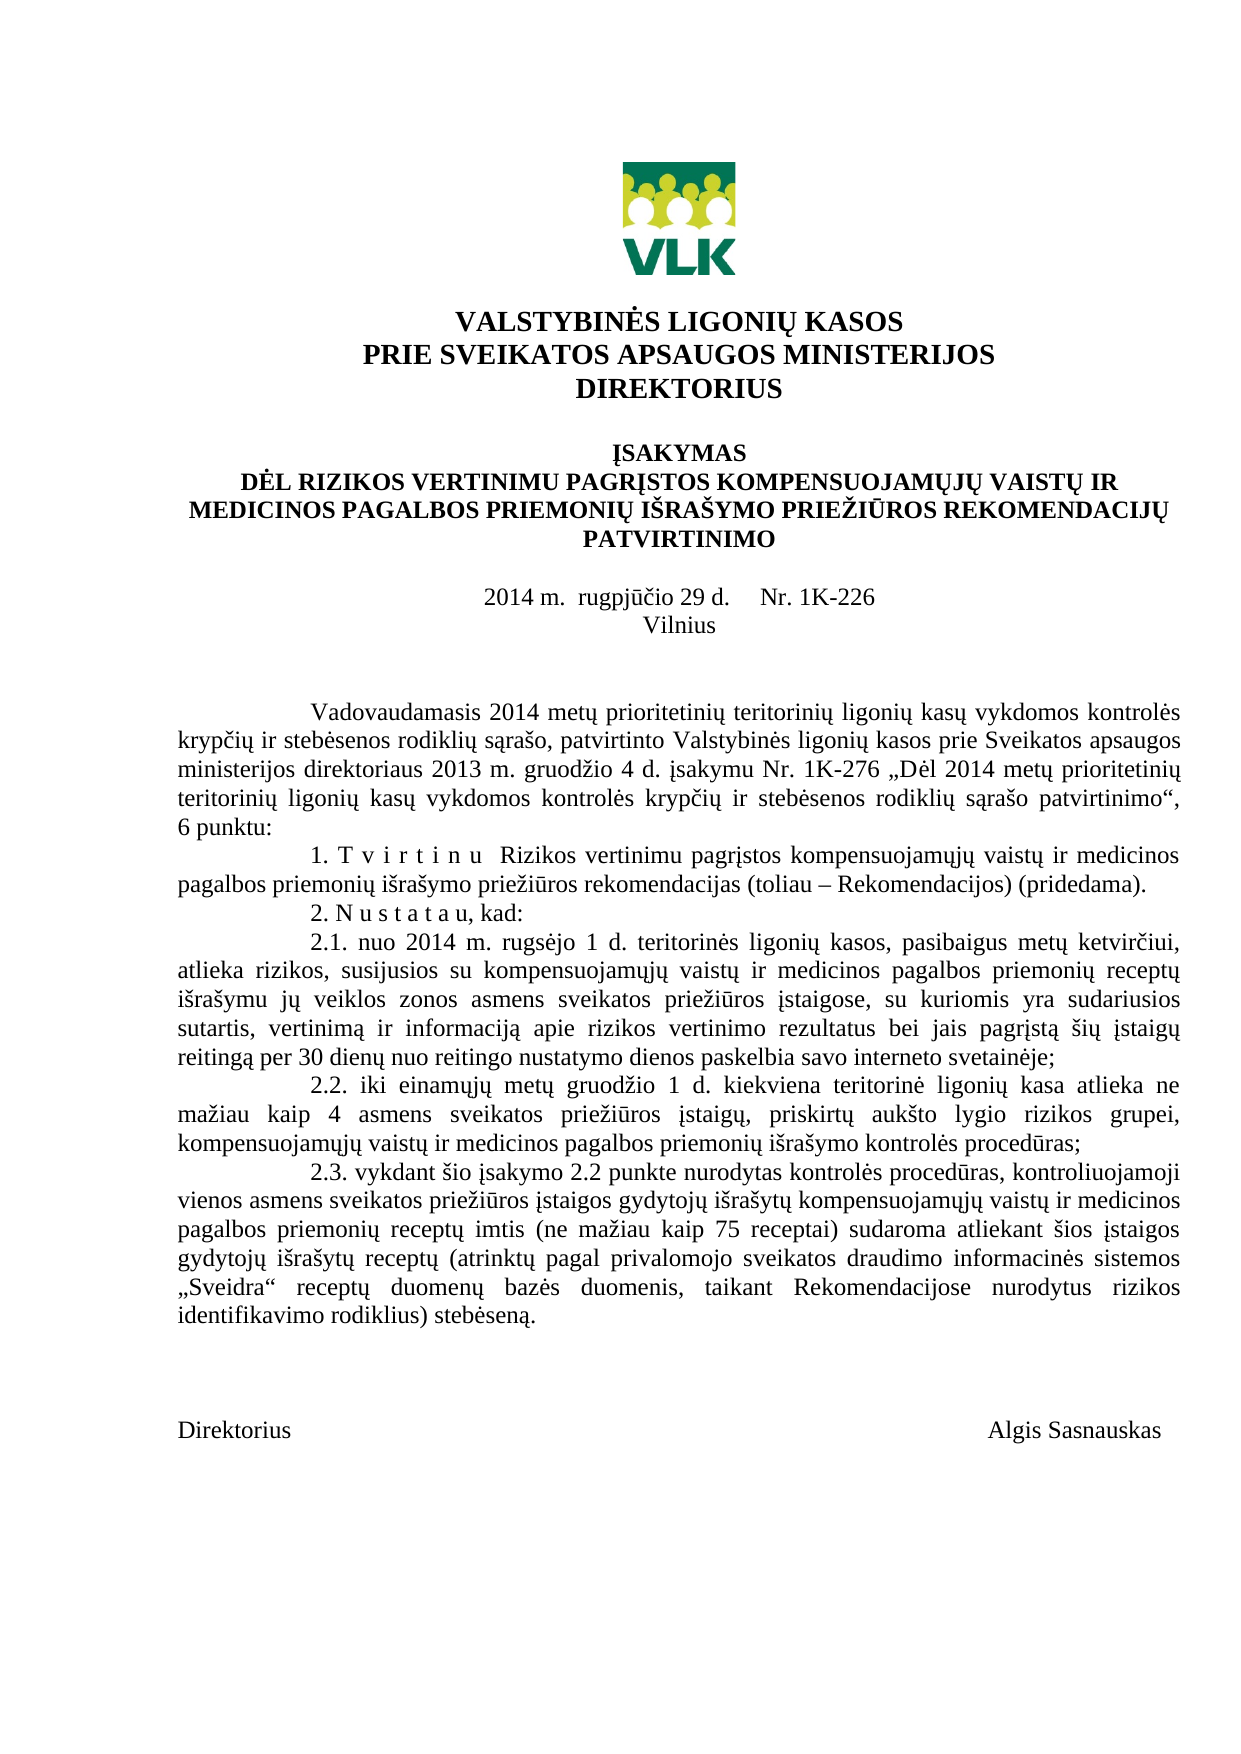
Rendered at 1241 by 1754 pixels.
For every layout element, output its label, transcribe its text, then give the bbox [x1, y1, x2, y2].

text 2.1. nuo 2014 m. rugsėjo 1 d. teritorinės ligonių kasos, pasibaigus metų ketvirčiui, atlieka rizikos, susijusios su kompensuojamųjų vaistų ir medicinos pagalbos priemonių receptų išrašymu jų veiklos zonos asmens sveikatos priežiūros įstaigose, su kuriomis yra sudariusios sutartis, vertinimą ir informaciją apie rizikos vertinimo rezultatus bei jais pagrįstą šių įstaigų reitingą per 30 dienų nuo reitingo nustatymo dienos paskelbia savo interneto svetainėje; [177, 927, 1181, 1070]
text Vadovaudamasis 2014 metų prioritetinių teritorinių ligonių kasų vykdomos kontrolės krypčių ir stebėsenos rodiklių sąrašo, patvirtinto Valstybinės ligonių kasos prie Sveikatos apsaugos ministerijos direktoriaus 2013 m. gruodžio 4 d. įsakymu Nr. 1K-276 „Dėl 2014 metų prioritetinių teritorinių ligonių kasų vykdomos kontrolės krypčių ir stebėsenos rodiklių sąrašo patvirtinimo“, 6 punktu: [177, 697, 1181, 840]
text VALSTYBINĖS LIGONIŲ KASOS [177, 304, 1181, 337]
text 2014 m. rugpjūčio 29 d. Nr. 1K-226 [177, 582, 1181, 610]
text Vilnius [177, 610, 1181, 639]
text Direktorius Algis Sasnauskas [177, 1415, 1181, 1444]
text 2. N u s t a t a u, kad: [177, 898, 1181, 927]
text 1. T v i r t i n u Rizikos vertinimu pagrįstos kompensuojamųjų vaistų ir medicinos pagalbos priemonių išrašymo priežiūros rekomendacijas (toliau – Rekomendacijos) (pridedama). [177, 840, 1181, 898]
text ĮSAKYMAS [177, 438, 1181, 467]
text 2.2. iki einamųjų metų gruodžio 1 d. kiekviena teritorinė ligonių kasa atlieka ne mažiau kaip 4 asmens sveikatos priežiūros įstaigų, priskirtų aukšto lygio rizikos grupei, kompensuojamųjų vaistų ir medicinos pagalbos priemonių išrašymo kontrolės procedūras; [177, 1070, 1181, 1157]
text PRIE SVEIKATOS APSAUGOS MINISTERIJOS [177, 337, 1181, 371]
text DĖL RIZIKOS VERTINIMU PAGRĮSTOS KOMPENSUOJAMŲJŲ VAISTŲ IR MEDICINOS PAGALBOS PRIEMONIŲ IŠRAŠYMO PRIEŽIŪROS REKOMENDACIJŲ PATVIRTINIMO [177, 467, 1181, 553]
text DIREKTORIUS [177, 371, 1181, 404]
text 2.3. vykdant šio įsakymo 2.2 punkte nurodytas kontrolės procedūras, kontroliuojamoji vienos asmens sveikatos priežiūros įstaigos gydytojų išrašytų kompensuojamųjų vaistų ir medicinos pagalbos priemonių receptų imtis (ne mažiau kaip 75 receptai) sudaroma atliekant šios įstaigos gydytojų išrašytų receptų (atrinktų pagal privalomojo sveikatos draudimo informacinės sistemos „Sveidra“ receptų duomenų bazės duomenis, taikant Rekomendacijose nurodytus rizikos identifikavimo rodiklius) stebėseną. [177, 1157, 1181, 1329]
